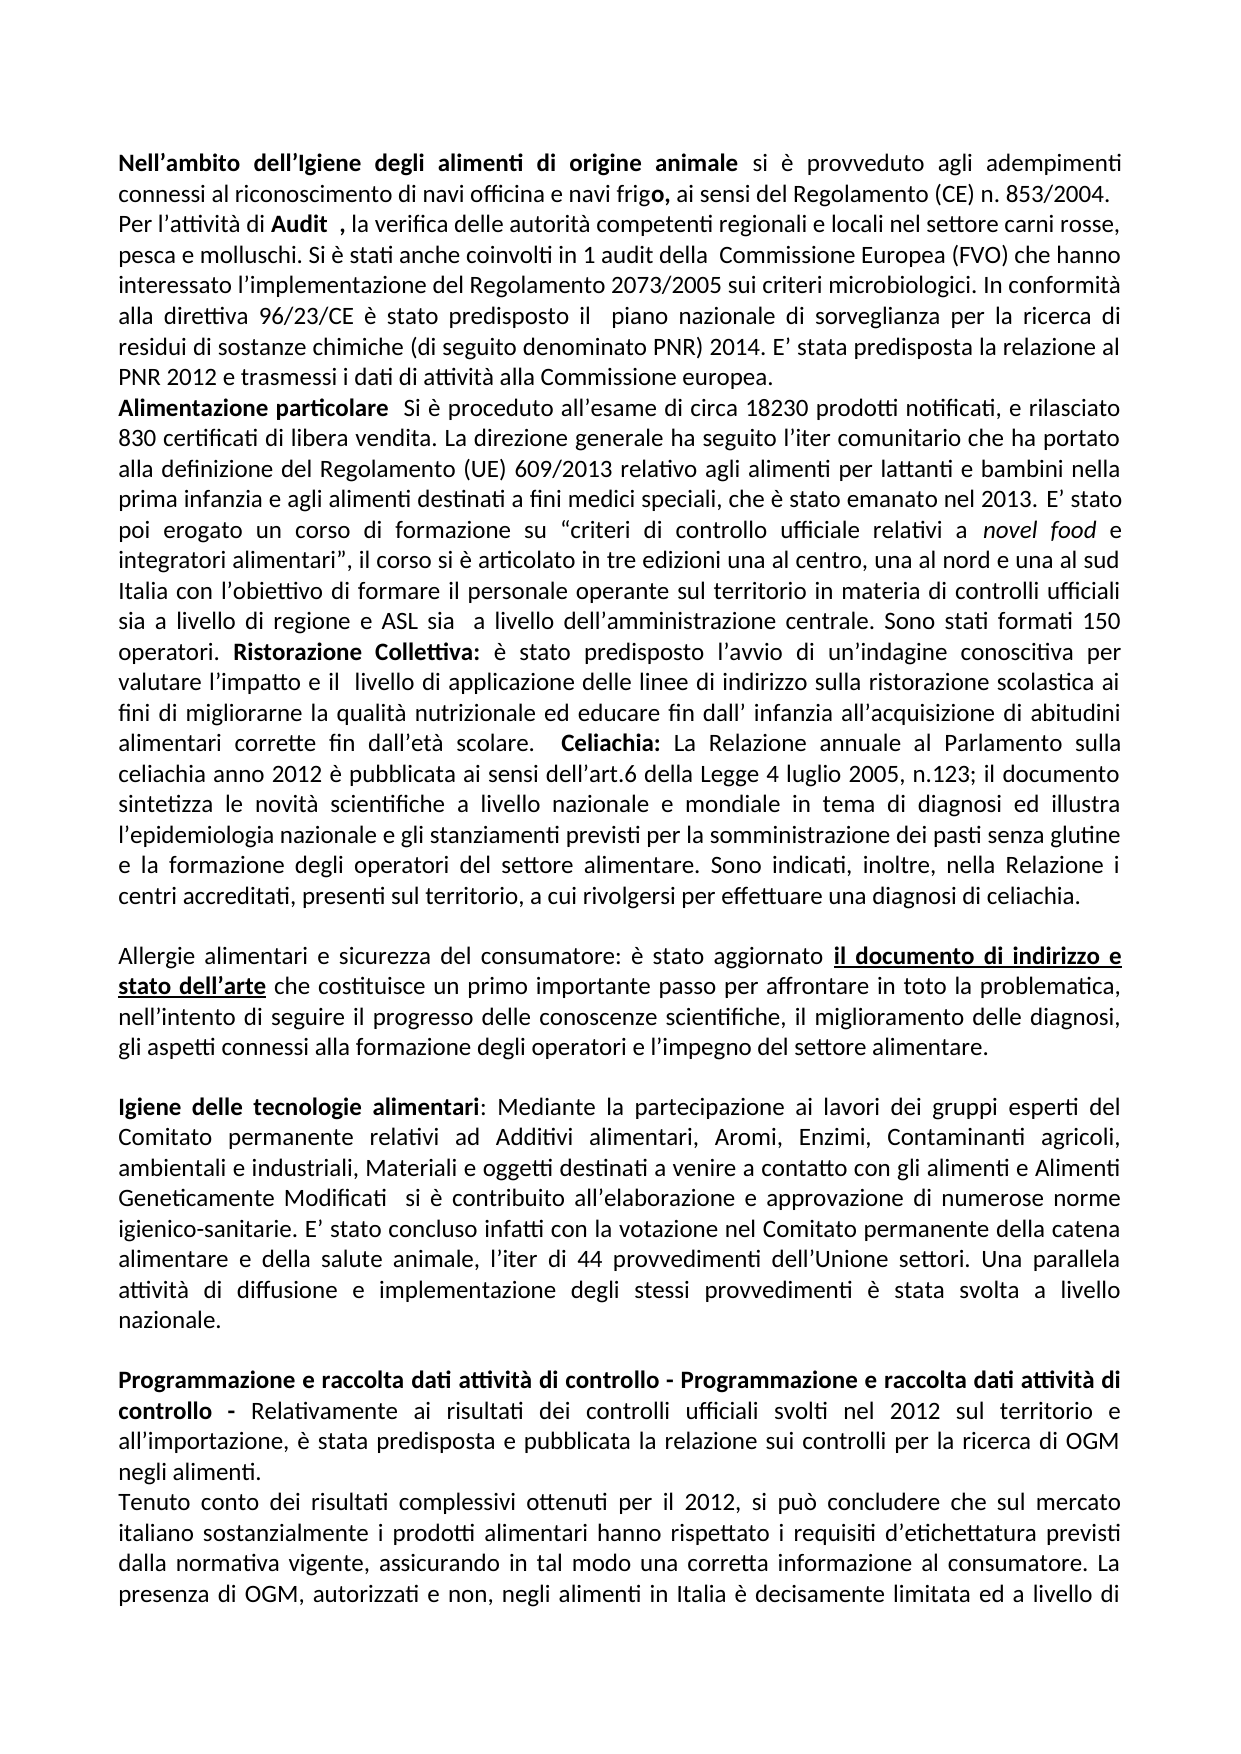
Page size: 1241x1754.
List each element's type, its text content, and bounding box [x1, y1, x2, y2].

text Per l’attività di Audit , la verifica delle autorità competenti regionali e locali nel settore carni rosse, pesca e molluschi. Si è stati anche coinvolti in 1 audit della Commissione Europea (FVO) che hanno interessato l’implementazione del Regolamento 2073/2005 sui criteri microbiologici. In conformità alla direttiva 96/23/CE è stato predisposto il piano nazionale di sorveglianza per la ricerca di residui di sostanze chimiche (di seguito denominato PNR) 2014. E’ stata predisposta la relazione al PNR 2012 e trasmessi i dati di attività alla Commissione europea. [118, 209, 1122, 392]
text Alimentazione particolare Si è proceduto all’esame di circa 18230 prodotti notificati, e rilasciato 830 certificati di libera vendita. La direzione generale ha seguito l’iter comunitario che ha portato alla definizione del Regolamento (UE) 609/2013 relativo agli alimenti per lattanti e bambini nella prima infanzia e agli alimenti destinati a fini medici speciali, che è stato emanato nel 2013. E’ stato poi erogato un corso di formazione su “criteri di controllo ufficiale relativi a novel food e integratori alimentari”, il corso si è articolato in tre edizioni una al centro, una al nord e una al sud Italia con l’obiettivo di formare il personale operante sul territorio in materia di controlli ufficiali sia a livello di regione e ASL sia a livello dell’amministrazione centrale. Sono stati formati 150 operatori. Ristorazione Collettiva: è stato predisposto l’avvio di un’indagine conoscitiva per valutare l’impatto e il livello di applicazione delle linee di indirizzo sulla ristorazione scolastica ai fini di migliorarne la qualità nutrizionale ed educare fin dall’ infanzia all’acquisizione di abitudini alimentari corrette fin dall’età scolare. Celiachia: La Relazione annuale al Parlamento sulla celiachia anno 2012 è pubblicata ai sensi dell’art.6 della Legge 4 luglio 2005, n.123; il documento sintetizza le novità scientifiche a livello nazionale e mondiale in tema di diagnosi ed illustra l’epidemiologia nazionale e gli stanziamenti previsti per la somministrazione dei pasti senza glutine e la formazione degli operatori del settore alimentare. Sono indicati, inoltre, nella Relazione i centri accreditati, presenti sul territorio, a cui rivolgersi per effettuare una diagnosi di celiachia. [118, 392, 1122, 911]
text Programmazione e raccolta dati attività di controllo - Programmazione e raccolta dati attività di controllo - Relativamente ai risultati dei controlli ufficiali svolti nel 2012 sul territorio e all’importazione, è stata predisposta e pubblicata la relazione sui controlli per la ricerca di OGM negli alimenti. [118, 1364, 1122, 1486]
text Igiene delle tecnologie alimentari: Mediante la partecipazione ai lavori dei gruppi esperti del Comitato permanente relativi ad Additivi alimentari, Aromi, Enzimi, Contaminanti agricoli, ambientali e industriali, Materiali e oggetti destinati a venire a contatto con gli alimenti e Alimenti Geneticamente Modificati si è contribuito all’elaborazione e approvazione di numerose norme igienico-sanitarie. E’ stato concluso infatti con la votazione nel Comitato permanente della catena alimentare e della salute animale, l’iter di 44 provvedimenti dell’Unione settori. Una parallela attività di diffusione e implementazione degli stessi provvedimenti è stata svolta a livello nazionale. [118, 1091, 1122, 1335]
text Nell’ambito dell’Igiene degli alimenti di origine animale si è provveduto agli adempimenti connessi al riconoscimento di navi officina e navi frigo, ai sensi del Regolamento (CE) n. 853/2004. [118, 148, 1122, 209]
text Allergie alimentari e sicurezza del consumatore: è stato aggiornato il documento di indirizzo e stato dell’arte che costituisce un primo importante passo per affrontare in toto la problematica, nell’intento di seguire il progresso delle conoscenze scientifiche, il miglioramento delle diagnosi, gli aspetti connessi alla formazione degli operatori e l’impegno del settore alimentare. [118, 940, 1122, 1062]
text Tenuto conto dei risultati complessivi ottenuti per il 2012, si può concludere che sul mercato italiano sostanzialmente i prodotti alimentari hanno rispettato i requisiti d’etichettatura previsti dalla normativa vigente, assicurando in tal modo una corretta informazione al consumatore. La presenza di OGM, autorizzati e non, negli alimenti in Italia è decisamente limitata ed a livello di [118, 1486, 1122, 1608]
